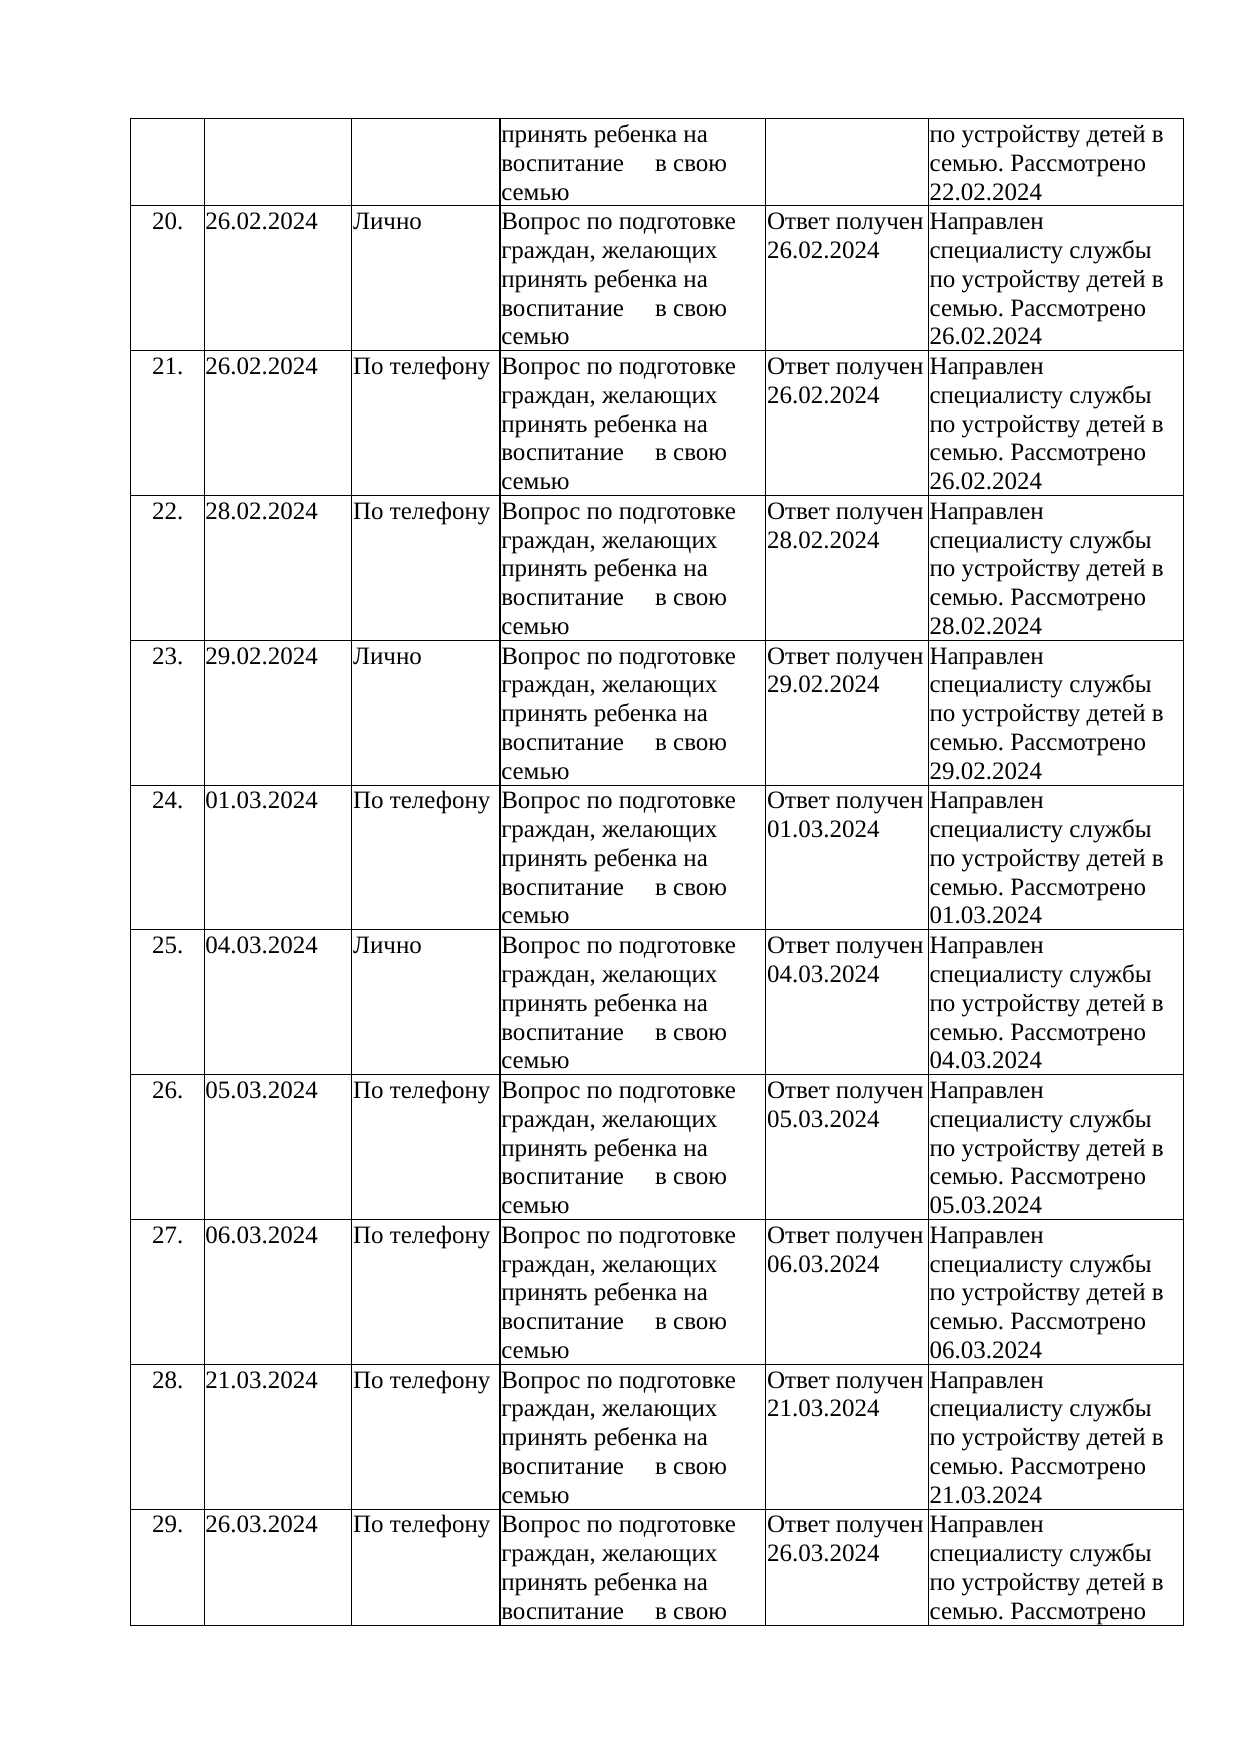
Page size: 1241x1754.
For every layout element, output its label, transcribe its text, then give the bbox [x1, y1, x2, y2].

table_cell Направлен специалисту службы по устройству детей в семью. Рассмотрено 06.03.2024 [929, 1220, 1183, 1364]
table_cell 26. [131, 1075, 204, 1219]
table_cell По телефону [352, 351, 499, 495]
table_cell Вопрос по подготовке граждан, желающих принять ребенка на воспитание в свою семью [501, 1075, 765, 1219]
table_cell Вопрос по подготовке граждан, желающих принять ребенка на воспитание в свою семью [501, 351, 765, 495]
table_cell 28.02.2024 [205, 496, 351, 640]
table_cell Ответ получен 26.02.2024 [766, 206, 928, 350]
table_cell По телефону [352, 1075, 499, 1219]
table_cell Лично [352, 641, 499, 784]
table_cell Направлен специалисту службы по устройству детей в семью. Рассмотрено 05.03.2024 [929, 1075, 1183, 1219]
table_cell Направлен специалисту службы по устройству детей в семью. Рассмотрено 21.03.2024 [929, 1365, 1183, 1508]
table_cell [205, 119, 351, 205]
table_cell 20. [131, 206, 204, 350]
table_cell 28. [131, 1365, 204, 1508]
table_cell 25. [131, 930, 204, 1074]
table_cell Ответ получен 04.03.2024 [766, 930, 928, 1074]
table_cell 21.03.2024 [205, 1365, 351, 1508]
table_cell Направлен специалисту службы по устройству детей в семью. Рассмотрено 29.02.2024 [929, 641, 1183, 784]
table_cell Вопрос по подготовке граждан, желающих принять ребенка на воспитание в свою семью [501, 641, 765, 784]
table_cell 26.02.2024 [205, 351, 351, 495]
table_cell 01.03.2024 [205, 786, 351, 929]
table_cell [766, 119, 928, 205]
table_cell 04.03.2024 [205, 930, 351, 1074]
table_cell 21. [131, 351, 204, 495]
table_cell Вопрос по подготовке граждан, желающих принять ребенка на воспитание в свою семью [501, 206, 765, 350]
table_cell По телефону [352, 496, 499, 640]
table_cell Вопрос по подготовке граждан, желающих принять ребенка на воспитание в свою семью [501, 1365, 765, 1508]
table_cell Ответ получен 26.02.2024 [766, 351, 928, 495]
table_cell 26.02.2024 [205, 206, 351, 350]
table_cell Ответ получен 05.03.2024 [766, 1075, 928, 1219]
table_cell Вопрос по подготовке граждан, желающих принять ребенка на воспитание в свою семью [501, 930, 765, 1074]
table_cell 29. [131, 1510, 204, 1624]
table_cell Ответ получен 01.03.2024 [766, 786, 928, 929]
table_cell По телефону [352, 1220, 499, 1364]
table_cell Ответ получен 29.02.2024 [766, 641, 928, 784]
table_cell Направлен специалисту службы по устройству детей в семью. Рассмотрено 04.03.2024 [929, 930, 1183, 1074]
table_cell Лично [352, 930, 499, 1074]
table_cell 06.03.2024 [205, 1220, 351, 1364]
table_cell Ответ получен 06.03.2024 [766, 1220, 928, 1364]
table_cell 22. [131, 496, 204, 640]
table_cell Направлен специалисту службы по устройству детей в семью. Рассмотрено 01.03.2024 [929, 786, 1183, 929]
table_cell по устройству детей в семью. Рассмотрено 22.02.2024 [929, 119, 1183, 205]
table_cell [352, 119, 499, 205]
table_cell Вопрос по подготовке граждан, желающих принять ребенка на воспитание в свою [501, 1510, 765, 1624]
table_cell Направлен специалисту службы по устройству детей в семью. Рассмотрено 26.02.2024 [929, 206, 1183, 350]
table_cell Ответ получен 28.02.2024 [766, 496, 928, 640]
table_cell [131, 119, 204, 205]
table_cell 27. [131, 1220, 204, 1364]
table_cell принять ребенка на воспитание в свою семью [501, 119, 765, 205]
table_cell 23. [131, 641, 204, 784]
table_cell Направлен специалисту службы по устройству детей в семью. Рассмотрено 26.02.2024 [929, 351, 1183, 495]
table_cell 24. [131, 786, 204, 929]
table_cell Лично [352, 206, 499, 350]
table_cell Вопрос по подготовке граждан, желающих принять ребенка на воспитание в свою семью [501, 496, 765, 640]
table_cell 05.03.2024 [205, 1075, 351, 1219]
table_cell Ответ получен 26.03.2024 [766, 1510, 928, 1624]
table_cell 29.02.2024 [205, 641, 351, 784]
table_cell По телефону [352, 1365, 499, 1508]
table_cell По телефону [352, 1510, 499, 1624]
table_cell 26.03.2024 [205, 1510, 351, 1624]
table_cell Вопрос по подготовке граждан, желающих принять ребенка на воспитание в свою семью [501, 1220, 765, 1364]
table_cell Ответ получен 21.03.2024 [766, 1365, 928, 1508]
table_cell Направлен специалисту службы по устройству детей в семью. Рассмотрено [929, 1510, 1183, 1624]
table_cell Направлен специалисту службы по устройству детей в семью. Рассмотрено 28.02.2024 [929, 496, 1183, 640]
table_cell По телефону [352, 786, 499, 929]
table_cell Вопрос по подготовке граждан, желающих принять ребенка на воспитание в свою семью [501, 786, 765, 929]
